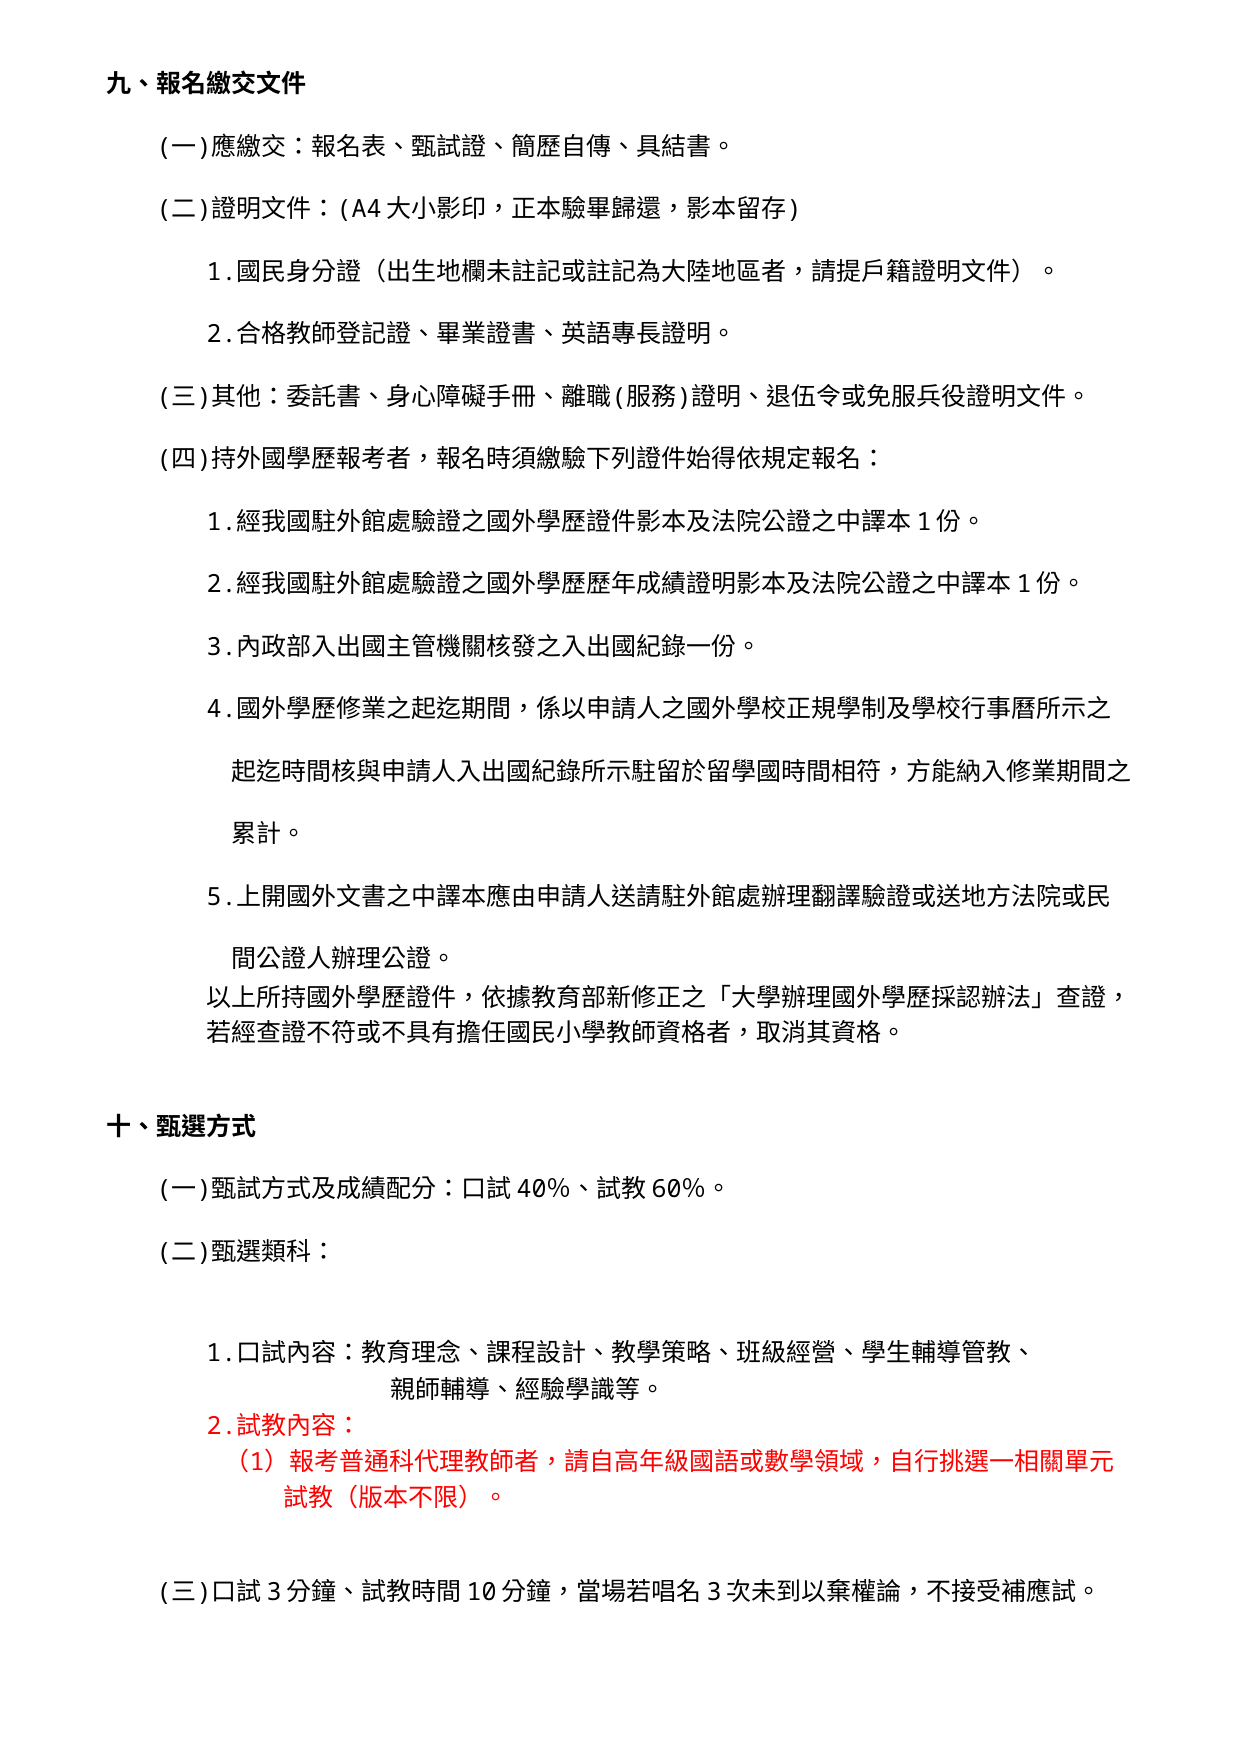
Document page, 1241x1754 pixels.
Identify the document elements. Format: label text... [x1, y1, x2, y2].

text (三)口試3分鐘、試教時間10分鐘，當場若唱名3次未到以棄權論，不接受補應試。 [156, 1548, 1134, 1611]
text 2.合格教師登記證、畢業證書、英語專長證明。 [206, 290, 1134, 353]
text 1.國民身分證（出生地欄未註記或註記為大陸地區者，請提戶籍證明文件）。 [206, 228, 1134, 290]
text (四)持外國學歷報考者，報名時須繳驗下列證件始得依規定報名： [156, 415, 1134, 478]
text 4.國外學歷修業之起迄期間，係以申請人之國外學校正規學制及學校行事曆所示之起迄時間核與申請人入出國紀錄所示駐留於留學國時間相符，方能納入修業期間之累計。 [206, 665, 1134, 853]
text (二)甄選類科： [156, 1208, 1134, 1270]
text (一)甄試方式及成績配分：口試40％、試教60％。 [156, 1145, 1134, 1208]
text 以上所持國外學歷證件，依據教育部新修正之「大學辦理國外學歷採認辦法」查證，若經查證不符或不具有擔任國民小學教師資格者，取消其資格。 [206, 978, 1134, 1049]
text (二)證明文件：(A4大小影印，正本驗畢歸還，影本留存) [156, 165, 1134, 228]
text (三)其他：委託書、身心障礙手冊、離職(服務)證明、退伍令或免服兵役證明文件。 [156, 353, 1134, 415]
text 2.試教內容： [206, 1405, 1134, 1442]
text 十、甄選方式 [106, 1083, 1134, 1145]
text 2.經我國駐外館處驗證之國外學歷歷年成績證明影本及法院公證之中譯本1份。 [206, 540, 1134, 603]
text 1.口試內容：教育理念、課程設計、教學策略、班級經營、學生輔導管教、 親師輔導、經驗學識等。 [180, 1333, 1134, 1405]
text 1.經我國駐外館處驗證之國外學歷證件影本及法院公證之中譯本1份。 [206, 478, 1134, 540]
text （1）報考普通科代理教師者，請自高年級國語或數學領域，自行挑選一相關單元試教（版本不限）。 [224, 1442, 1134, 1514]
text (一)應繳交：報名表、甄試證、簡歷自傳、具結書。 [156, 103, 1134, 165]
text 5.上開國外文書之中譯本應由申請人送請駐外館處辦理翻譯驗證或送地方法院或民間公證人辦理公證。 [206, 853, 1134, 978]
text 3.內政部入出國主管機關核發之入出國紀錄一份。 [206, 603, 1134, 665]
text 九、報名繳交文件 [106, 40, 1134, 103]
